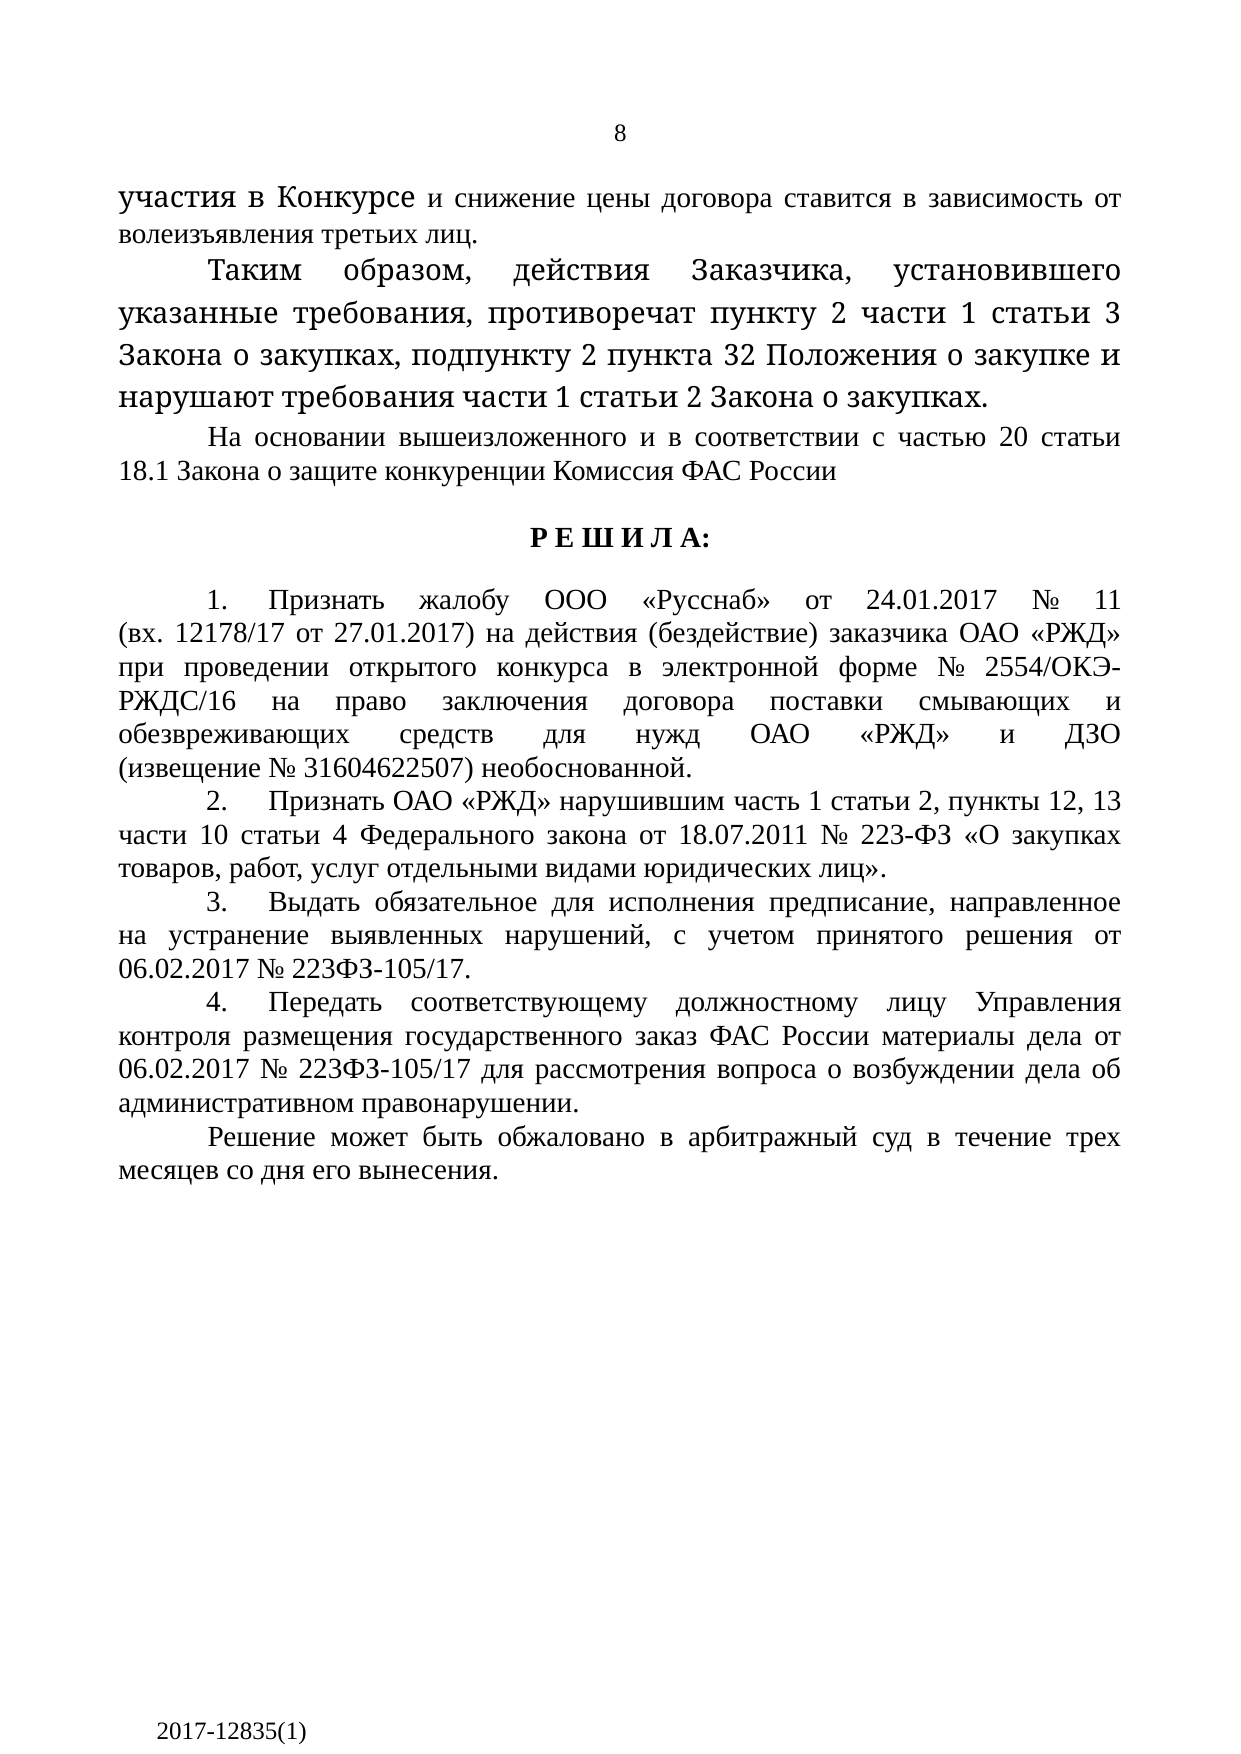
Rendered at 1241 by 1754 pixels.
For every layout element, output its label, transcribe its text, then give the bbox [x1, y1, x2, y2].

text Таким образом, действия Заказчика, установившего указанные требования, противоречат пункту 2 части 1 статьи 3 Закона о закупках, подпункту 2 пункта 32 Положения о закупке и нарушают требования части 1 статьи 2 Закона о закупках. [118, 249, 1122, 416]
list Выдать обязательное для исполнения предписание, направленное на устранение выявленных нарушений, с учетом принятого решения от 06.02.2017 № 223ФЗ-105/17. [118, 884, 1122, 984]
text Решение может быть обжаловано в арбитражный суд в течение трех месяцев со дня его вынесения. [118, 1119, 1122, 1186]
list Признать жалобу ООО «Русснаб» от 24.01.2017 № 11 (вх. 12178/17 от 27.01.2017) на действия (бездействие) заказчика ОАО «РЖД» при проведении открытого конкурса в электронной форме № 2554/ОКЭ-РЖДС/16 на право заключения договора поставки смывающих и обезвреживающих средств для нужд ОАО «РЖД» и ДЗО (извещение № 31604622507) необоснованной. [118, 582, 1122, 783]
text На основании вышеизложенного и в соответствии с частью 20 статьи 18.1 Закона о защите конкуренции Комиссия ФАС России [118, 419, 1122, 486]
list Передать соответствующему должностному лицу Управления контроля размещения государственного заказ ФАС России материалы дела от 06.02.2017 № 223ФЗ-105/17 для рассмотрения вопроса о возбуждении дела об административном правонарушении. [118, 984, 1122, 1119]
text участия в Конкурсе и снижение цены договора ставится в зависимость от волеизъявления третьих лиц. [118, 176, 1122, 249]
list Признать ОАО «РЖД» нарушившим часть 1 статьи 2, пункты 12, 13 части 10 статьи 4 Федерального закона от 18.07.2011 № 223-ФЗ «О закупках товаров, работ, услуг отдельными видами юридических лиц». [118, 783, 1122, 884]
text Р Е Ш И Л А: [118, 520, 1122, 553]
